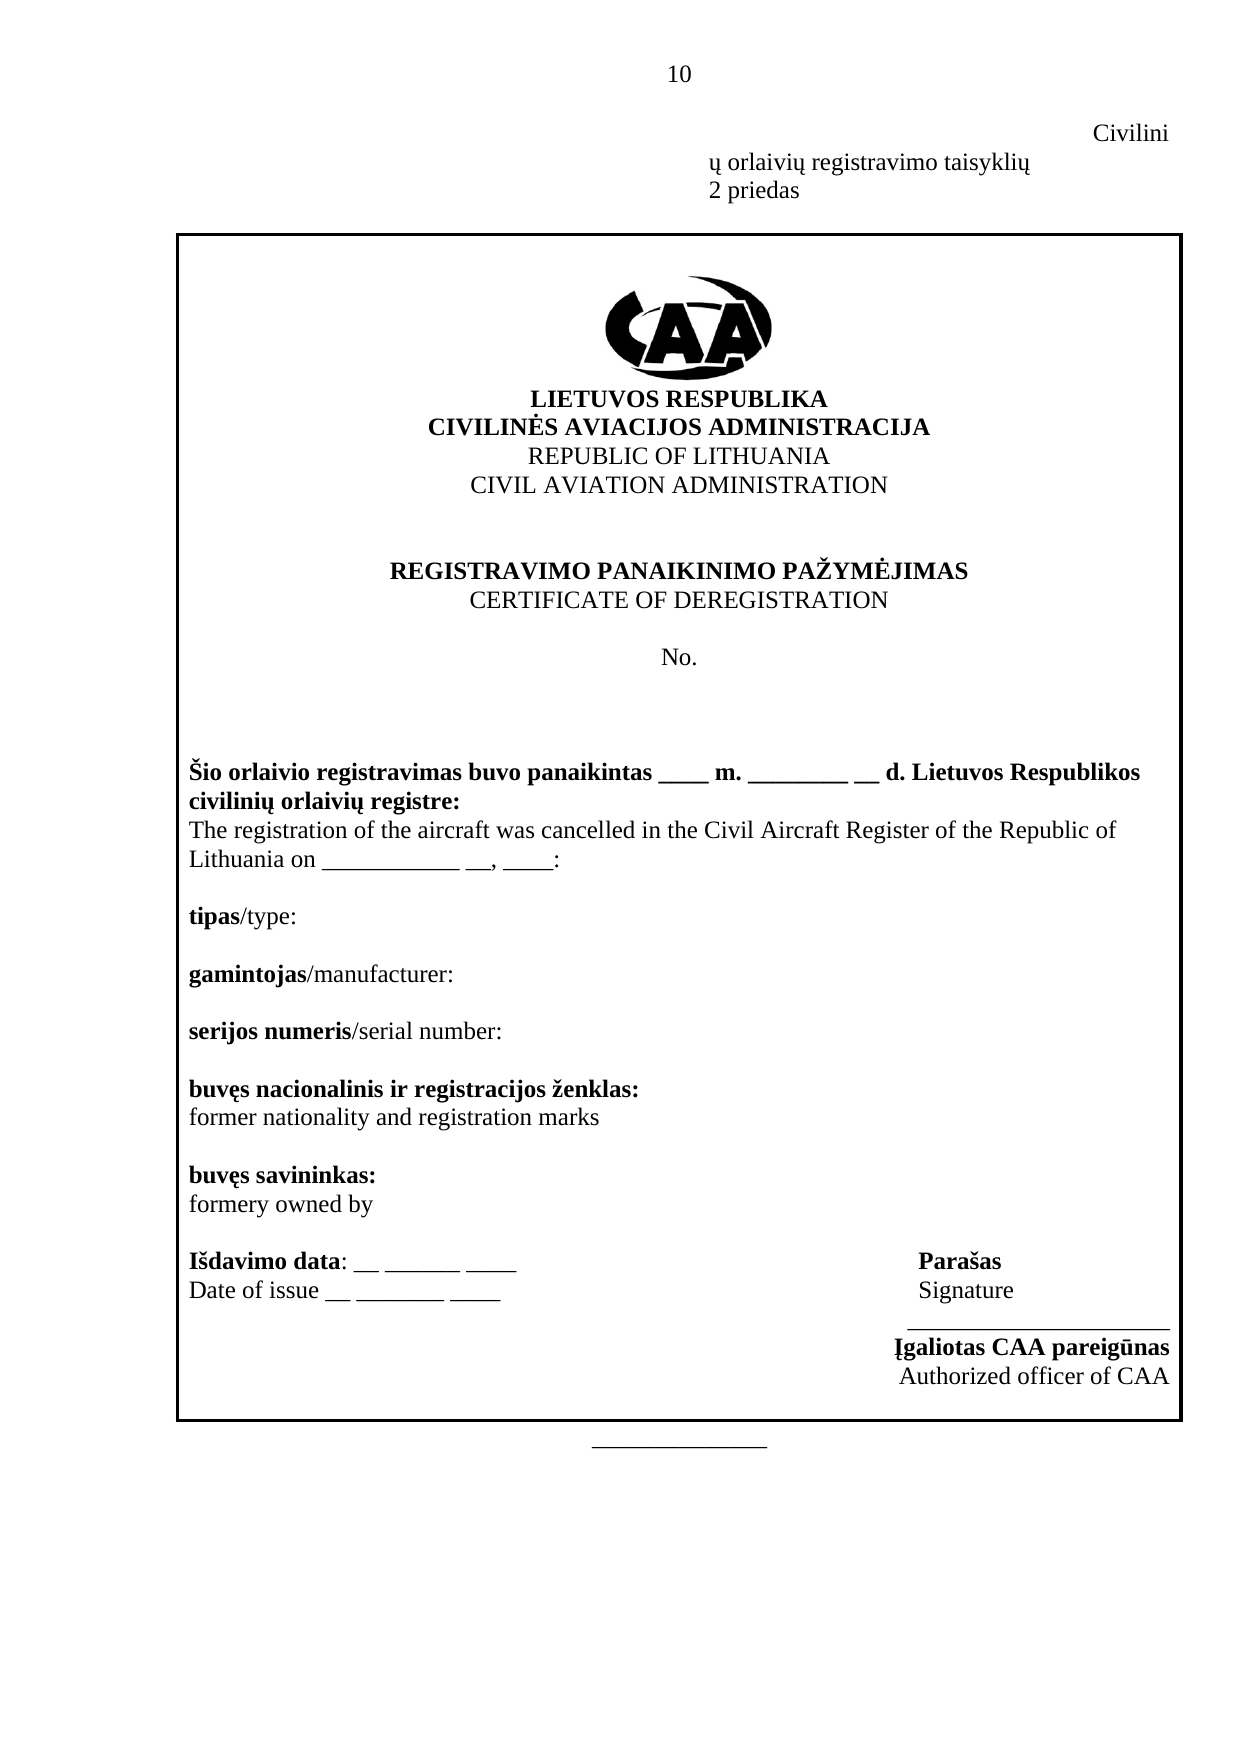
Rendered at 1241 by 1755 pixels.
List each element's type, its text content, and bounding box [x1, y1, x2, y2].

text ______________ [177, 1422, 1181, 1451]
text Civilinių orlaivių registravimo taisyklių [709, 118, 1181, 176]
text 2 priedas [177, 176, 1181, 204]
table_header LIETUVOS RESPUBLIKA CIVILINĖS AVIACIJOS ADMINISTRACIJA REPUBLIC OF LITHUANIA CIVIL AVIATION ADMINISTRATION REGISTRAVIMO PANAIKINIMO PAŽYMĖJIMAS CERTIFICATE OF DEREGISTRATION No. Šio orlaivio registravimas buvo panaikintas ____ m. ________ __ d. Lietuvos Respublikos civilinių orlaivių registre: The registration of the aircraft was cancelled in the Civil Aircraft Register of the Republic of Lithuania on ___________ __, ____: tipas/type: gamintojas/manufacturer: serijos numeris/serial number: buvęs nacionalinis ir registracijos ženklas: former nationality and registration marks buvęs savininkas: formery owned by Išdavimo data: __ ______ ____ Parašas Date of issue __ _______ ____ Signature _____________________ Įgaliotas CAA pareigūnas Authorized officer of CAA [179, 236, 1179, 1419]
